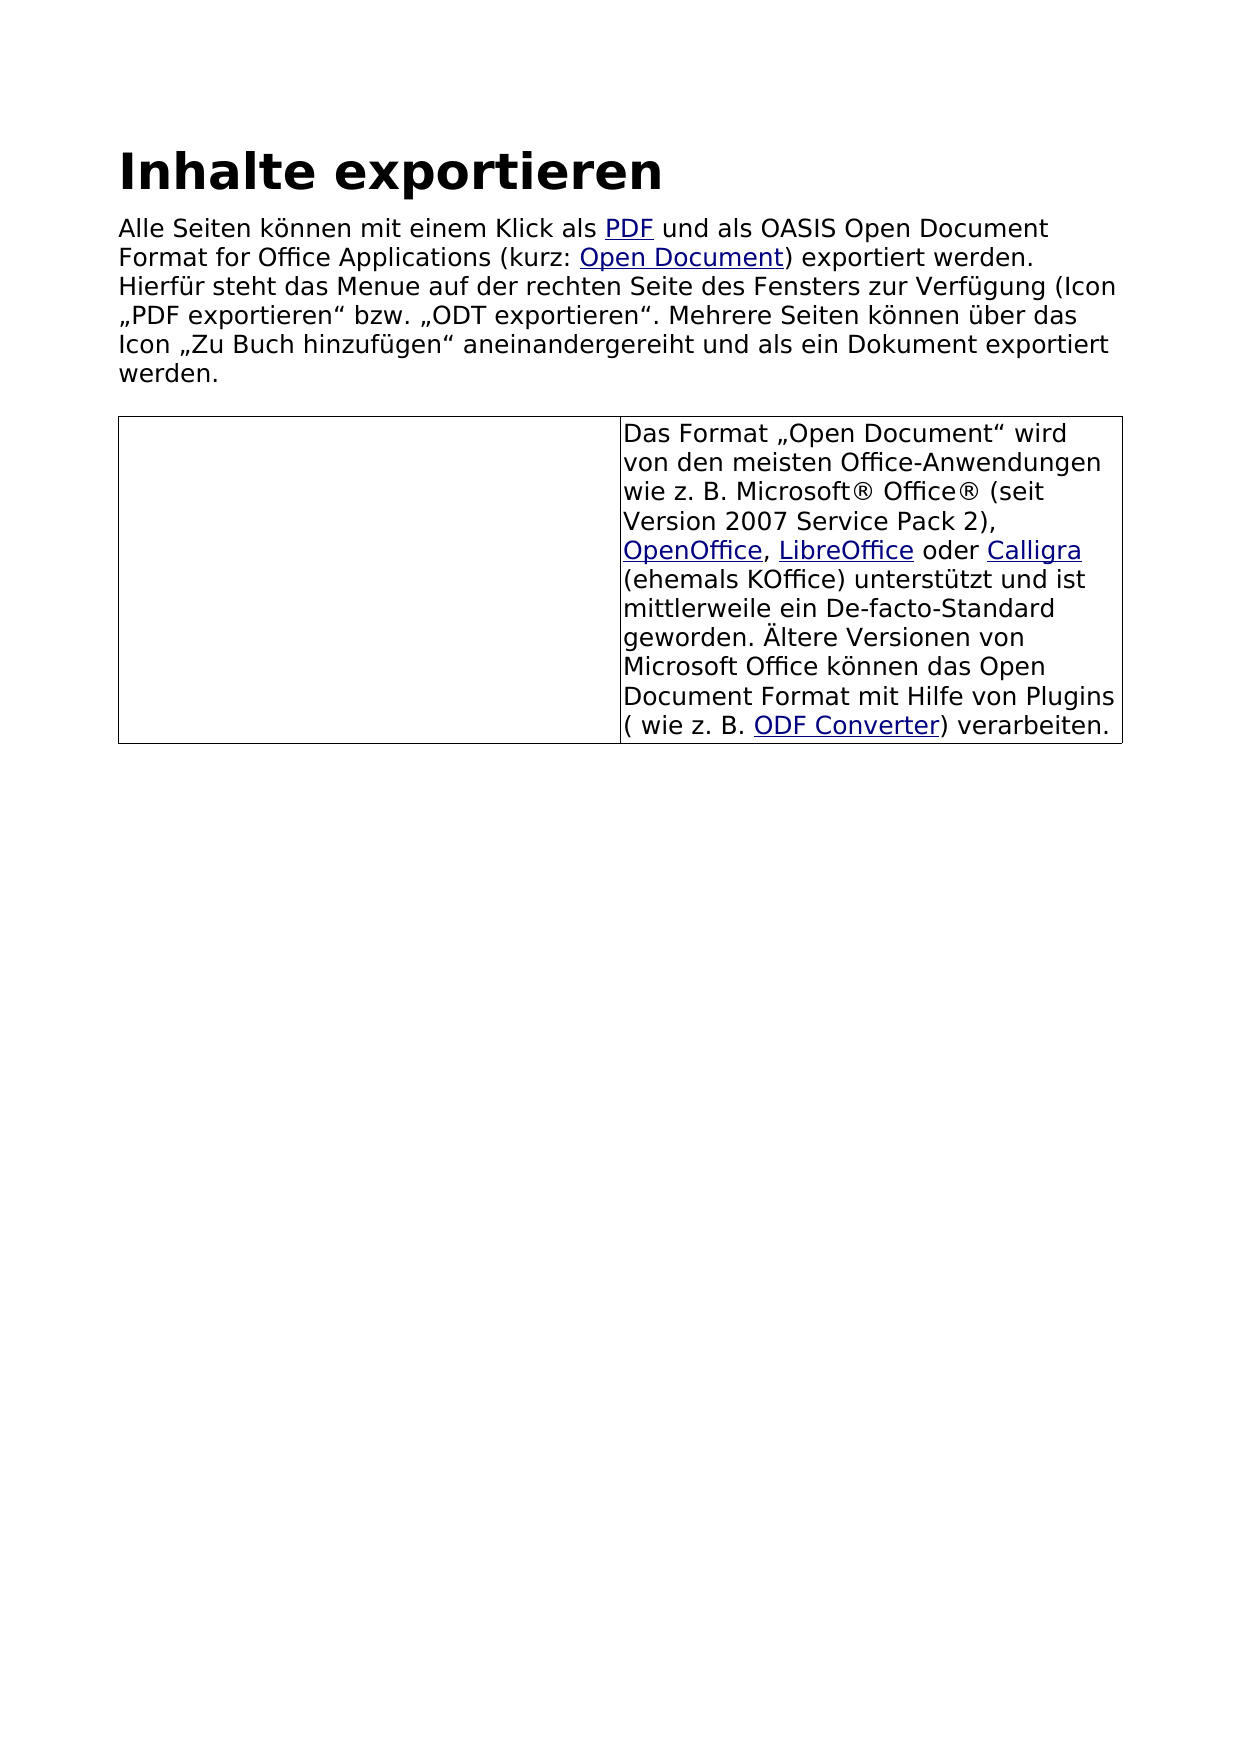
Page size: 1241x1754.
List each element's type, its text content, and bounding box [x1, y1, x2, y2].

table_header [119, 417, 620, 743]
table_header Das Format „Open Document“ wird von den meisten Office-Anwendungen wie z. B. Microsoft® Office® (seit Version 2007 Service Pack 2), OpenOffice, LibreOffice oder Calligra (ehemals KOffice) unterstützt und ist mittlerweile ein De-facto-Standard geworden. Ältere Versionen von Microsoft Office können das Open Document Format mit Hilfe von Plugins ( wie z. B. ODF Converter) verarbeiten. [621, 417, 1122, 743]
subtitle Inhalte exportieren [118, 143, 1122, 201]
text Alle Seiten können mit einem Klick als PDF und als OASIS Open Document Format for Office Applications (kurz: Open Document) exportiert werden. Hierfür steht das Menue auf der rechten Seite des Fensters zur Verfügung (Icon „PDF exportieren“ bzw. „ODT exportieren“. Mehrere Seiten können über das Icon „Zu Buch hinzufügen“ aneinandergereiht und als ein Dokument exportiert werden. [118, 214, 1122, 389]
